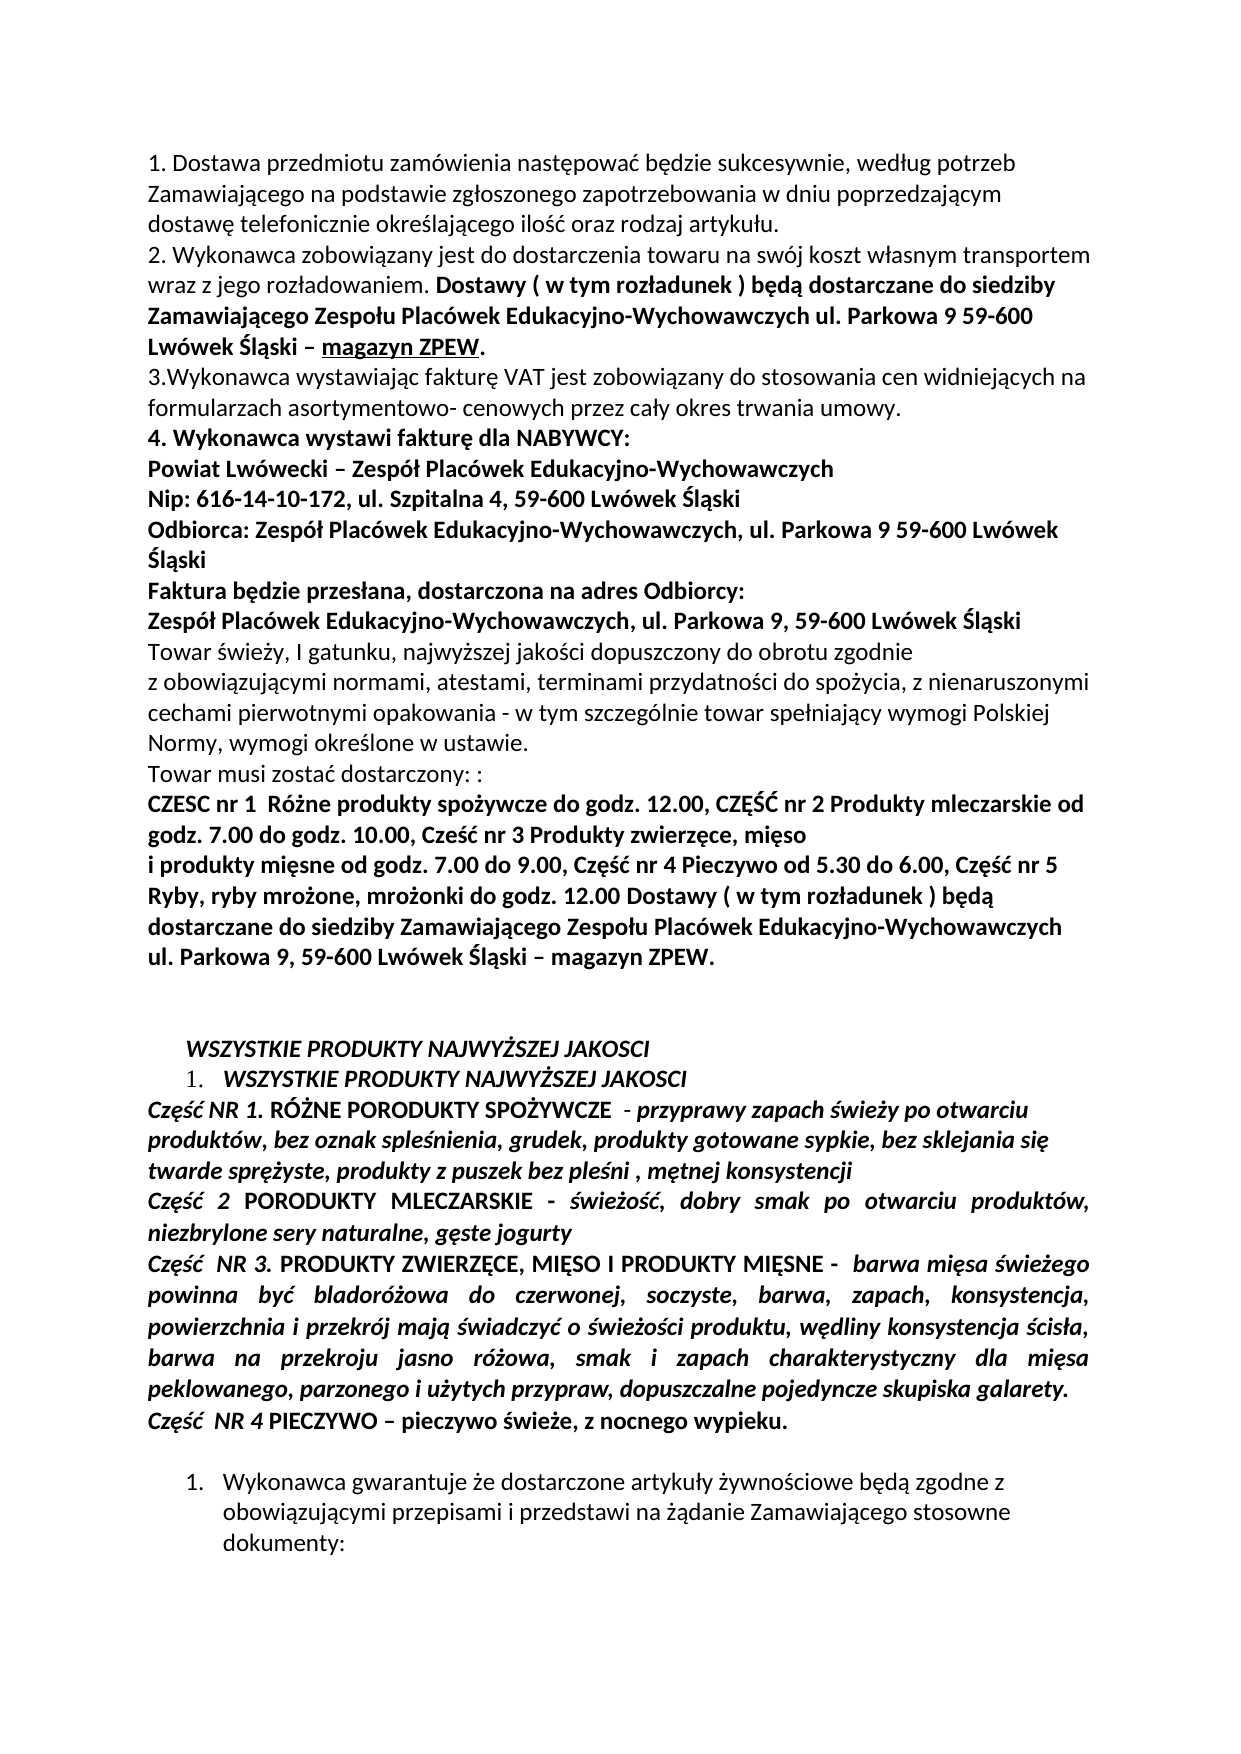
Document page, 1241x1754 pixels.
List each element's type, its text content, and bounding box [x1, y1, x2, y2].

text Część NR 3. PRODUKTY ZWIERZĘCE, MIĘSO I PRODUKTY MIĘSNE - barwa mięsa świeżego powinna być bladoróżowa do czerwonej, soczyste, barwa, zapach, konsystencja, powierzchnia i przekrój mają świadczyć o świeżości produktu, wędliny konsystencja ścisła, barwa na przekroju jasno różowa, smak i zapach charakterystyczny dla mięsa peklowanego, parzonego i użytych przypraw, dopuszczalne pojedyncze skupiska galarety. [148, 1248, 1093, 1404]
text Nip: 616-14-10-172, ul. Szpitalna 4, 59-600 Lwówek Śląski [148, 483, 1093, 514]
text 4. Wykonawca wystawi fakturę dla NABYWCY: [148, 422, 1093, 453]
text Część NR 4 PIECZYWO – pieczywo świeże, z nocnego wypieku. [148, 1405, 1093, 1435]
text Faktura będzie przesłana, dostarczona na adres Odbiorcy: [148, 575, 1093, 605]
text 1. Dostawa przedmiotu zamówienia następować będzie sukcesywnie, według potrzeb Zamawiającego na podstawie zgłoszonego zapotrzebowania w dniu poprzedzającym dostawę telefonicznie określającego ilość oraz rodzaj artykułu. [148, 148, 1093, 239]
text 2. Wykonawca zobowiązany jest do dostarczenia towaru na swój koszt własnym transportem wraz z jego rozładowaniem. Dostawy ( w tym rozładunek ) będą dostarczane do siedziby Zamawiającego Zespołu Placówek Edukacyjno-Wychowawczych ul. Parkowa 9 59-600 Lwówek Śląski – magazyn ZPEW. [148, 239, 1093, 361]
text Część NR 1. RÓŻNE PORODUKTY SPOŻYWCZE - przyprawy zapach świeży po otwarciu produktów, bez oznak spleśnienia, grudek, produkty gotowane sypkie, bez sklejania się twarde sprężyste, produkty z puszek bez pleśni , mętnej konsystencji [148, 1094, 1093, 1185]
text 3.Wykonawca wystawiając fakturę VAT jest zobowiązany do stosowania cen widniejących na formularzach asortymentowo- cenowych przez cały okres trwania umowy. [148, 361, 1093, 422]
text Towar świeży, I gatunku, najwyższej jakości dopuszczony do obrotu zgodnie z obowiązującymi normami, atestami, terminami przydatności do spożycia, z nienaruszonymi cechami pierwotnymi opakowania - w tym szczególnie towar spełniający wymogi Polskiej Normy, wymogi określone w ustawie. Towar musi zostać dostarczony: : CZESC nr 1 Różne produkty spożywcze do godz. 12.00, CZĘŚĆ nr 2 Produkty mleczarskie od godz. 7.00 do godz. 10.00, Cześć nr 3 Produkty zwierzęce, mięso i produkty mięsne od godz. 7.00 do 9.00, Część nr 4 Pieczywo od 5.30 do 6.00, Część nr 5 Ryby, ryby mrożone, mrożonki do godz. 12.00 Dostawy ( w tym rozładunek ) będą dostarczane do siedziby Zamawiającego Zespołu Placówek Edukacyjno-Wychowawczych ul. Parkowa 9, 59-600 Lwówek Śląski – magazyn ZPEW. [148, 636, 1093, 972]
text WSZYSTKIE PRODUKTY NAJWYŻSZEJ JAKOSCI [185, 1002, 1093, 1063]
text Odbiorca: Zespół Placówek Edukacyjno-Wychowawczych, ul. Parkowa 9 59-600 Lwówek Śląski [148, 514, 1093, 575]
list Wykonawca gwarantuje że dostarczone artykuły żywnościowe będą zgodne z obowiązującymi przepisami i przedstawi na żądanie Zamawiającego stosowne dokumenty: [185, 1466, 1093, 1557]
text Zespół Placówek Edukacyjno-Wychowawczych, ul. Parkowa 9, 59-600 Lwówek Śląski [148, 605, 1093, 636]
list WSZYSTKIE PRODUKTY NAJWYŻSZEJ JAKOSCI [185, 1063, 1093, 1094]
text Część 2 PORODUKTY MLECZARSKIE - świeżość, dobry smak po otwarciu produktów, niezbrylone sery naturalne, gęste jogurty [148, 1185, 1093, 1247]
text Powiat Lwówecki – Zespół Placówek Edukacyjno-Wychowawczych [148, 453, 1093, 483]
